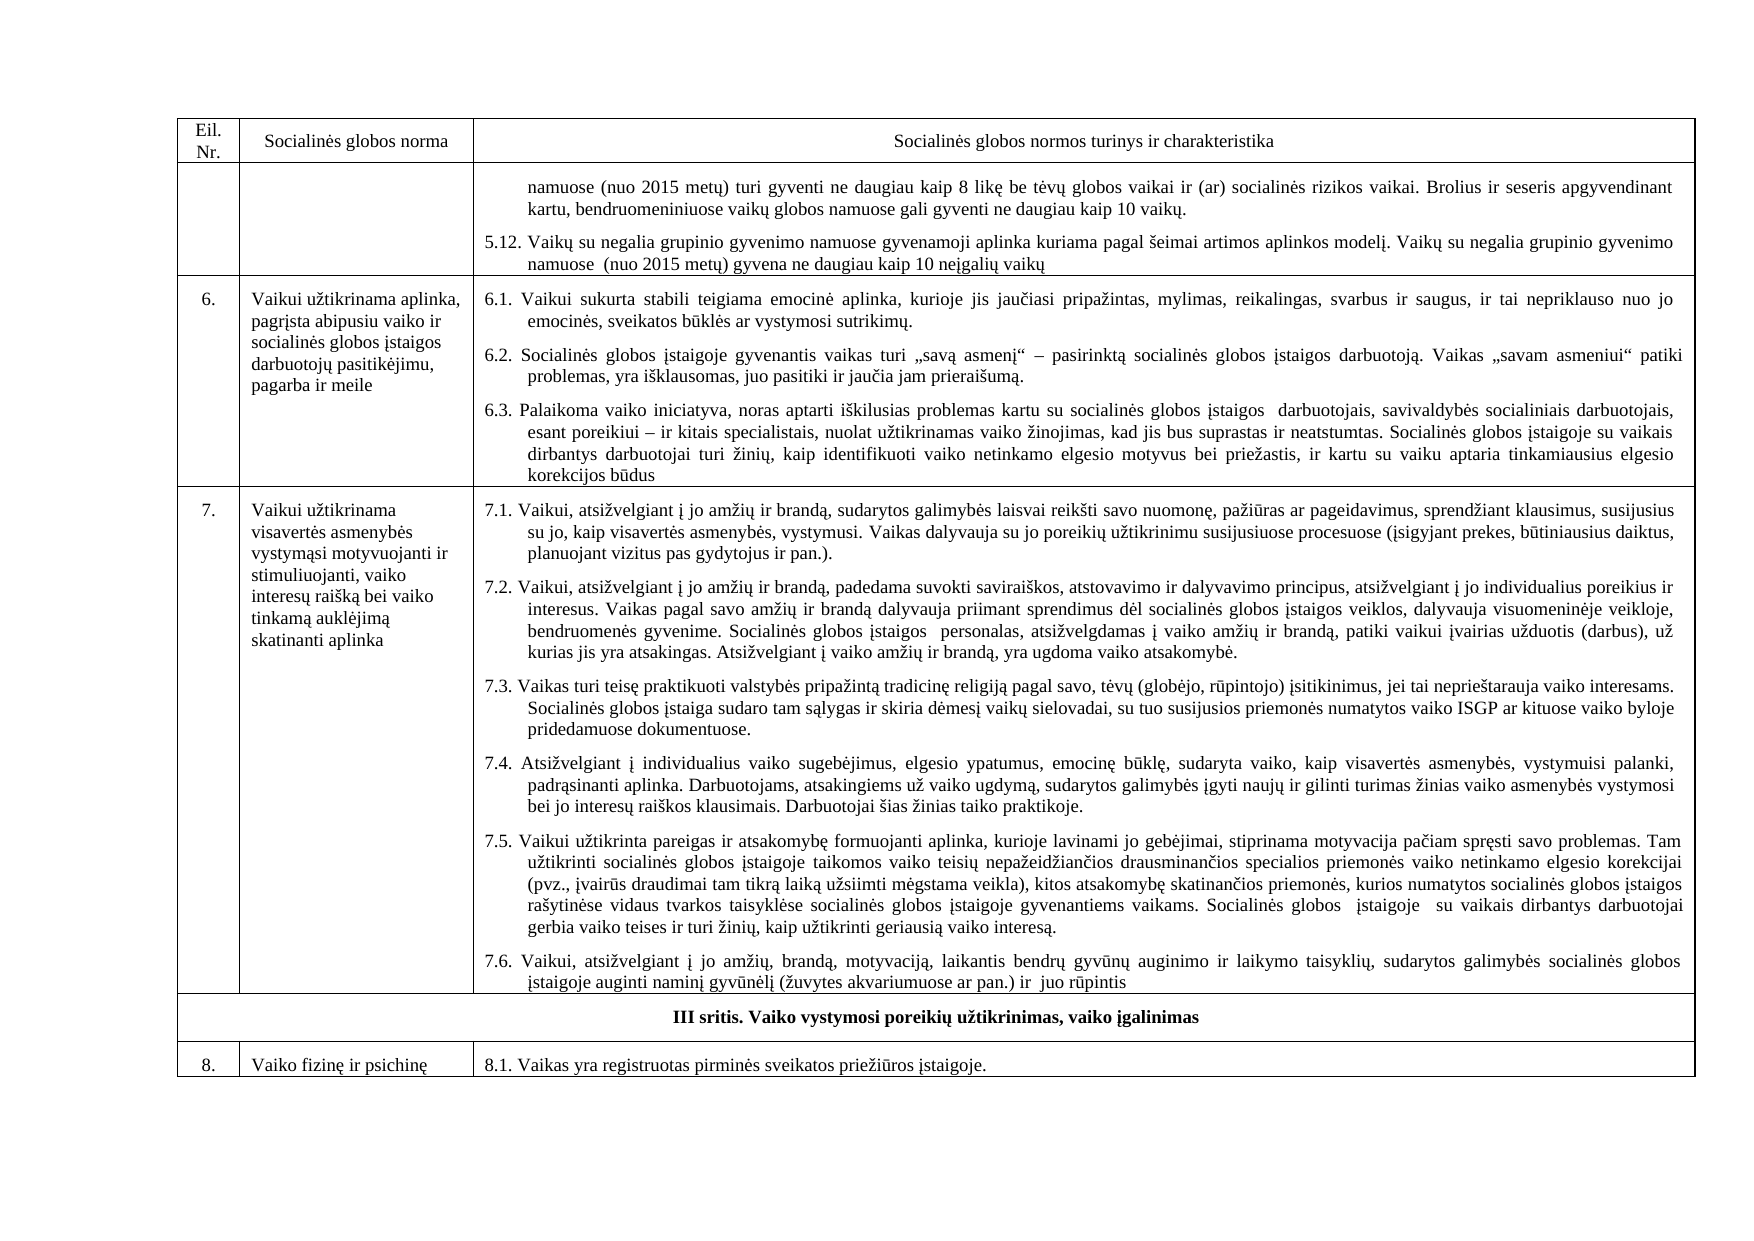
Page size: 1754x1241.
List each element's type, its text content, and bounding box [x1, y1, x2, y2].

table_cell [178, 163, 239, 274]
table_cell Vaikui užtikrinama aplinka, pagrįsta abipusiu vaiko ir socialinės globos įstaigos darbuotojų pasitikėjimu, pagarba ir meile [240, 276, 473, 486]
table_cell 7. [178, 487, 239, 993]
table_cell 8.1. Vaikas yra registruotas pirminės sveikatos priežiūros įstaigoje. [474, 1042, 1694, 1076]
table_cell namuose (nuo 2015 metų) turi gyventi ne daugiau kaip 8 likę be tėvų globos vaikai ir (ar) socialinės rizikos vaikai. Brolius ir seseris apgyvendinant kartu, bendruomeniniuose vaikų globos namuose gali gyventi ne daugiau kaip 10 vaikų. 5.12. Vaikų su negalia grupinio gyvenimo namuose gyvenamoji aplinka kuriama pagal šeimai artimos aplinkos modelį. Vaikų su negalia grupinio gyvenimo namuose (nuo 2015 metų) gyvena ne daugiau kaip 10 neįgalių vaikų [474, 163, 1694, 274]
table_cell Vaiko fizinę ir psichinę [240, 1042, 473, 1076]
table_cell Vaikui užtikrinama visavertės asmenybės vystymąsi motyvuojanti ir stimuliuojanti, vaiko interesų raišką bei vaiko tinkamą auklėjimą skatinanti aplinka [240, 487, 473, 993]
table_cell 8. [178, 1042, 239, 1076]
table_header Socialinės globos norma [240, 119, 473, 162]
table_header Eil. Nr. [178, 119, 239, 162]
table_header Socialinės globos normos turinys ir charakteristika [474, 119, 1694, 162]
table_cell [240, 163, 473, 274]
table_cell 7.1. Vaikui, atsižvelgiant į jo amžių ir brandą, sudarytos galimybės laisvai reikšti savo nuomonę, pažiūras ar pageidavimus, sprendžiant klausimus, susijusius su jo, kaip visavertės asmenybės, vystymusi. Vaikas dalyvauja su jo poreikių užtikrinimu susijusiuose procesuose (įsigyjant prekes, būtiniausius daiktus, planuojant vizitus pas gydytojus ir pan.). 7.2. Vaikui, atsižvelgiant į jo amžių ir brandą, padedama suvokti saviraiškos, atstovavimo ir dalyvavimo principus, atsižvelgiant į jo individualius poreikius ir interesus. Vaikas pagal savo amžių ir brandą dalyvauja priimant sprendimus dėl socialinės globos įstaigos veiklos, dalyvauja visuomeninėje veikloje, bendruomenės gyvenime. Socialinės globos įstaigos personalas, atsižvelgdamas į vaiko amžių ir brandą, patiki vaikui įvairias užduotis (darbus), už kurias jis yra atsakingas. Atsižvelgiant į vaiko amžių ir brandą, yra ugdoma vaiko atsakomybė. 7.3. Vaikas turi teisę praktikuoti valstybės pripažintą tradicinę religiją pagal savo, tėvų (globėjo, rūpintojo) įsitikinimus, jei tai neprieštarauja vaiko interesams. Socialinės globos įstaiga sudaro tam sąlygas ir skiria dėmesį vaikų sielovadai, su tuo susijusios priemonės numatytos vaiko ISGP ar kituose vaiko byloje pridedamuose dokumentuose. 7.4. Atsižvelgiant į individualius vaiko sugebėjimus, elgesio ypatumus, emocinę būklę, sudaryta vaiko, kaip visavertės asmenybės, vystymuisi palanki, padrąsinanti aplinka. Darbuotojams, atsakingiems už vaiko ugdymą, sudarytos galimybės įgyti naujų ir gilinti turimas žinias vaiko asmenybės vystymosi bei jo interesų raiškos klausimais. Darbuotojai šias žinias taiko praktikoje. 7.5. Vaikui užtikrinta pareigas ir atsakomybę formuojanti aplinka, kurioje lavinami jo gebėjimai, stiprinama motyvacija pačiam spręsti savo problemas. Tam užtikrinti socialinės globos įstaigoje taikomos vaiko teisių nepažeidžiančios drausminančios specialios priemonės vaiko netinkamo elgesio korekcijai (pvz., įvairūs draudimai tam tikrą laiką užsiimti mėgstama veikla), kitos atsakomybę skatinančios priemonės, kurios numatytos socialinės globos įstaigos rašytinėse vidaus tvarkos taisyklėse socialinės globos įstaigoje gyvenantiems vaikams. Socialinės globos įstaigoje su vaikais dirbantys darbuotojai gerbia vaiko teises ir turi žinių, kaip užtikrinti geriausią vaiko interesą. 7.6. Vaikui, atsižvelgiant į jo amžių, brandą, motyvaciją, laikantis bendrų gyvūnų auginimo ir laikymo taisyklių, sudarytos galimybės socialinės globos įstaigoje auginti naminį gyvūnėlį (žuvytes akvariumuose ar pan.) ir juo rūpintis [474, 487, 1694, 993]
table_cell III sritis. Vaiko vystymosi poreikių užtikrinimas, vaiko įgalinimas [178, 994, 1694, 1041]
table_cell 6.1. Vaikui sukurta stabili teigiama emocinė aplinka, kurioje jis jaučiasi pripažintas, mylimas, reikalingas, svarbus ir saugus, ir tai nepriklauso nuo jo emocinės, sveikatos būklės ar vystymosi sutrikimų. 6.2. Socialinės globos įstaigoje gyvenantis vaikas turi „savą asmenį“ – pasirinktą socialinės globos įstaigos darbuotoją. Vaikas „savam asmeniui“ patiki problemas, yra išklausomas, juo pasitiki ir jaučia jam prieraišumą. 6.3. Palaikoma vaiko iniciatyva, noras aptarti iškilusias problemas kartu su socialinės globos įstaigos darbuotojais, savivaldybės socialiniais darbuotojais, esant poreikiui – ir kitais specialistais, nuolat užtikrinamas vaiko žinojimas, kad jis bus suprastas ir neatstumtas. Socialinės globos įstaigoje su vaikais dirbantys darbuotojai turi žinių, kaip identifikuoti vaiko netinkamo elgesio motyvus bei priežastis, ir kartu su vaiku aptaria tinkamiausius elgesio korekcijos būdus [474, 276, 1694, 486]
table_cell 6. [178, 276, 239, 486]
